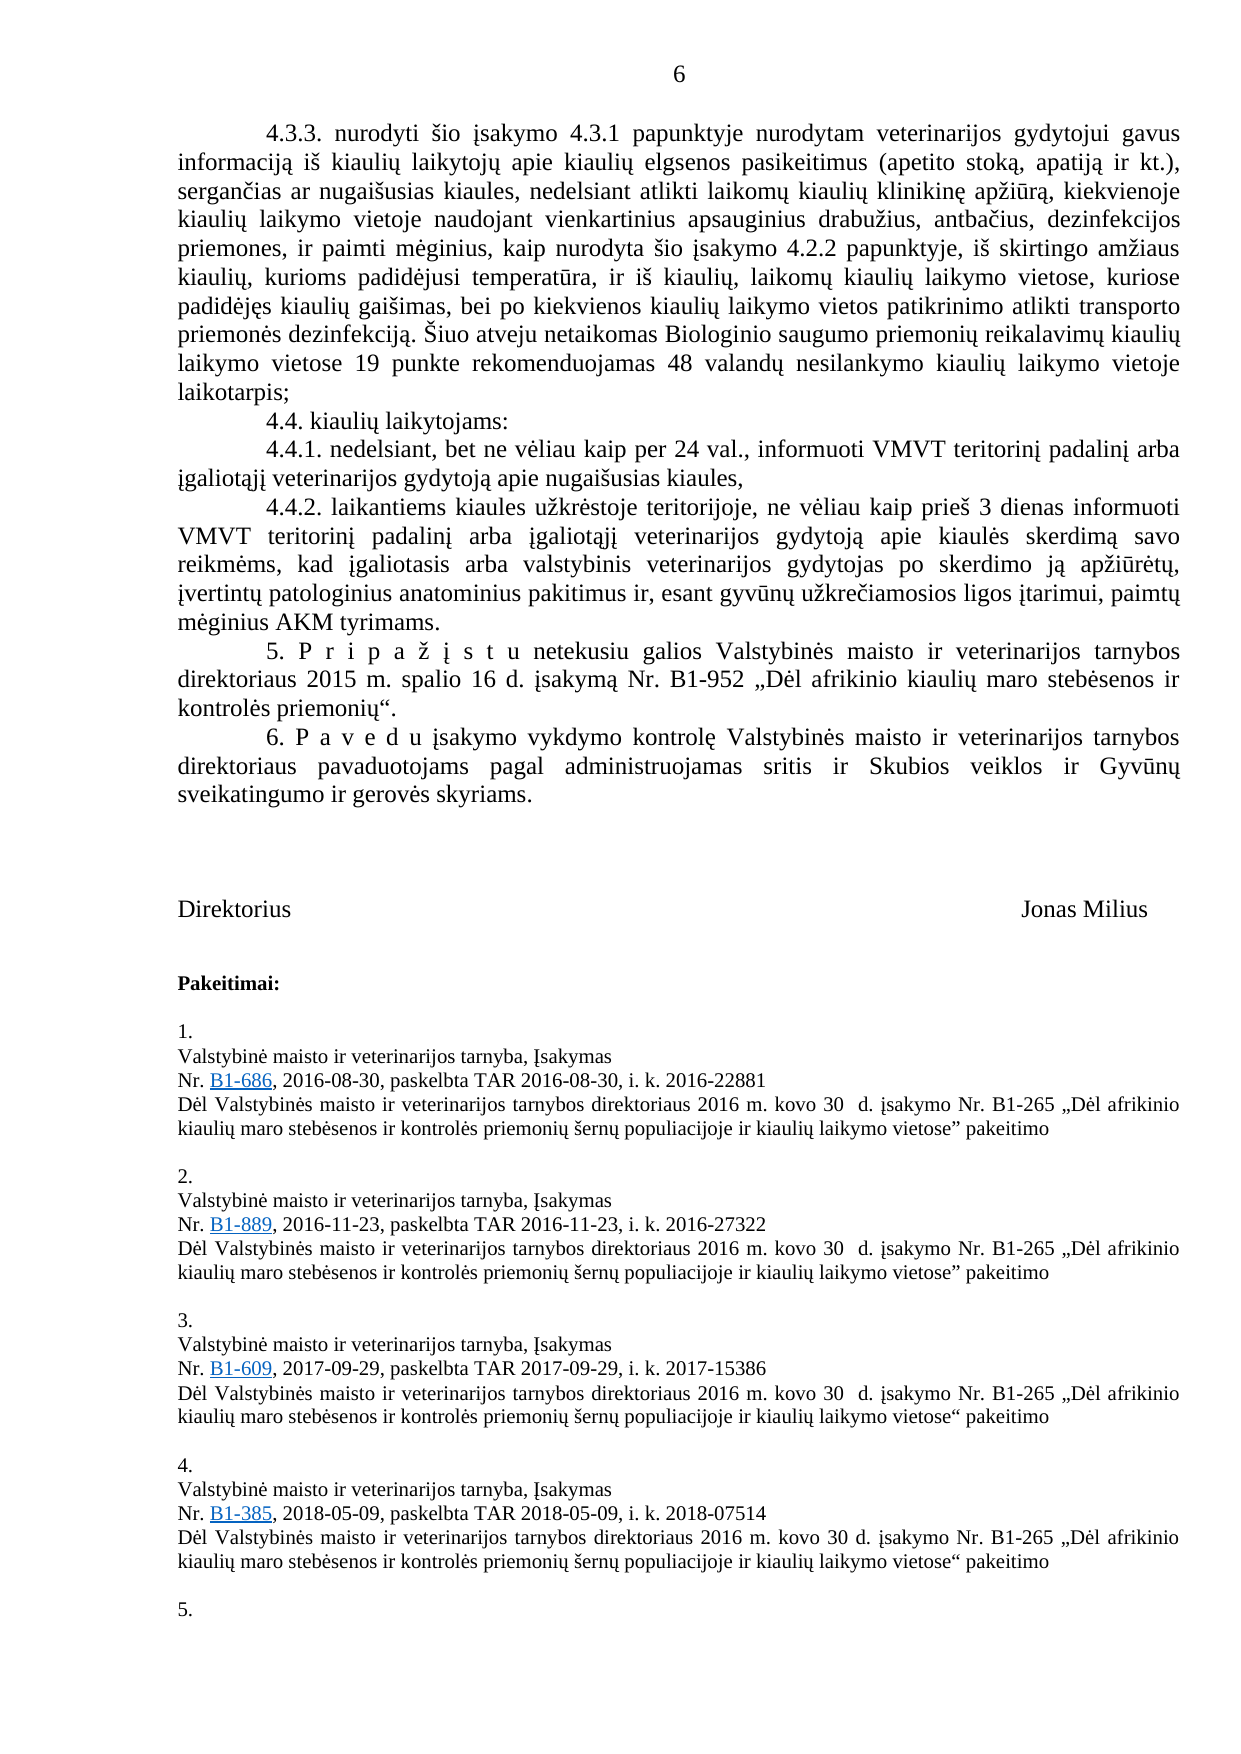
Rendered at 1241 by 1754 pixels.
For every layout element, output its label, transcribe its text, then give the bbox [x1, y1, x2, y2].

text Direktorius Jonas Milius [177, 894, 1181, 923]
text 2. [177, 1164, 1181, 1188]
text Valstybinė maisto ir veterinarijos tarnyba, Įsakymas [177, 1477, 1181, 1501]
text 4.3.3. nurodyti šio įsakymo 4.3.1 papunktyje nurodytam veterinarijos gydytojui gavus informaciją iš kiaulių laikytojų apie kiaulių elgsenos pasikeitimus (apetito stoką, apatiją ir kt.), sergančias ar nugaišusias kiaules, nedelsiant atlikti laikomų kiaulių klinikinę apžiūrą, kiekvienoje kiaulių laikymo vietoje naudojant vienkartinius apsauginius drabužius, antbačius, dezinfekcijos priemones, ir paimti mėginius, kaip nurodyta šio įsakymo 4.2.2 papunktyje, iš skirtingo amžiaus kiaulių, kurioms padidėjusi temperatūra, ir iš kiaulių, laikomų kiaulių laikymo vietose, kuriose padidėjęs kiaulių gaišimas, bei po kiekvienos kiaulių laikymo vietos patikrinimo atlikti transporto priemonės dezinfekciją. Šiuo atveju netaikomas Biologinio saugumo priemonių reikalavimų kiaulių laikymo vietose 19 punkte rekomenduojamas 48 valandų nesilankymo kiaulių laikymo vietoje laikotarpis; [177, 118, 1181, 406]
text Nr. B1-609, 2017-09-29, paskelbta TAR 2017-09-29, i. k. 2017-15386 [177, 1356, 1181, 1380]
text Valstybinė maisto ir veterinarijos tarnyba, Įsakymas [177, 1043, 1181, 1068]
text 5. P r i p a ž į s t u netekusiu galios Valstybinės maisto ir veterinarijos tarnybos direktoriaus 2015 m. spalio 16 d. įsakymą Nr. B1-952 „Dėl afrikinio kiaulių maro stebėsenos ir kontrolės priemonių“. [177, 636, 1181, 722]
text 6. P a v e d u įsakymo vykdymo kontrolę Valstybinės maisto ir veterinarijos tarnybos direktoriaus pavaduotojams pagal administruojamas sritis ir Skubios veiklos ir Gyvūnų sveikatingumo ir gerovės skyriams. [177, 722, 1181, 808]
text 5. [177, 1597, 1181, 1621]
text 4.4.2. laikantiems kiaules užkrėstoje teritorijoje, ne vėliau kaip prieš 3 dienas informuoti VMVT teritorinį padalinį arba įgaliotąjį veterinarijos gydytoją apie kiaulės skerdimą savo reikmėms, kad įgaliotasis arba valstybinis veterinarijos gydytojas po skerdimo ją apžiūrėtų, įvertintų patologinius anatominius pakitimus ir, esant gyvūnų užkrečiamosios ligos įtarimui, paimtų mėginius AKM tyrimams. [177, 492, 1181, 636]
text Valstybinė maisto ir veterinarijos tarnyba, Įsakymas [177, 1332, 1181, 1356]
text 4.4. kiaulių laikytojams: [177, 406, 1181, 434]
text Valstybinė maisto ir veterinarijos tarnyba, Įsakymas [177, 1188, 1181, 1212]
text Pakeitimai: [177, 971, 1181, 995]
text Dėl Valstybinės maisto ir veterinarijos tarnybos direktoriaus 2016 m. kovo 30 d. įsakymo Nr. B1-265 „Dėl afrikinio kiaulių maro stebėsenos ir kontrolės priemonių šernų populiacijoje ir kiaulių laikymo vietose” pakeitimo [177, 1236, 1181, 1284]
text 4.4.1. nedelsiant, bet ne vėliau kaip per 24 val., informuoti VMVT teritorinį padalinį arba įgaliotąjį veterinarijos gydytoją apie nugaišusias kiaules, [177, 434, 1181, 492]
text Nr. B1-889, 2016-11-23, paskelbta TAR 2016-11-23, i. k. 2016-27322 [177, 1212, 1181, 1236]
text 1. [177, 1019, 1181, 1043]
text Nr. B1-385, 2018-05-09, paskelbta TAR 2018-05-09, i. k. 2018-07514 [177, 1501, 1181, 1525]
text 3. [177, 1308, 1181, 1332]
text Nr. B1-686, 2016-08-30, paskelbta TAR 2016-08-30, i. k. 2016-22881 [177, 1068, 1181, 1092]
text Dėl Valstybinės maisto ir veterinarijos tarnybos direktoriaus 2016 m. kovo 30 d. įsakymo Nr. B1-265 „Dėl afrikinio kiaulių maro stebėsenos ir kontrolės priemonių šernų populiacijoje ir kiaulių laikymo vietose“ pakeitimo [177, 1525, 1181, 1573]
text 4. [177, 1453, 1181, 1477]
text Dėl Valstybinės maisto ir veterinarijos tarnybos direktoriaus 2016 m. kovo 30 d. įsakymo Nr. B1-265 „Dėl afrikinio kiaulių maro stebėsenos ir kontrolės priemonių šernų populiacijoje ir kiaulių laikymo vietose” pakeitimo [177, 1092, 1181, 1140]
text Dėl Valstybinės maisto ir veterinarijos tarnybos direktoriaus 2016 m. kovo 30 d. įsakymo Nr. B1-265 „Dėl afrikinio kiaulių maro stebėsenos ir kontrolės priemonių šernų populiacijoje ir kiaulių laikymo vietose“ pakeitimo [177, 1380, 1181, 1428]
